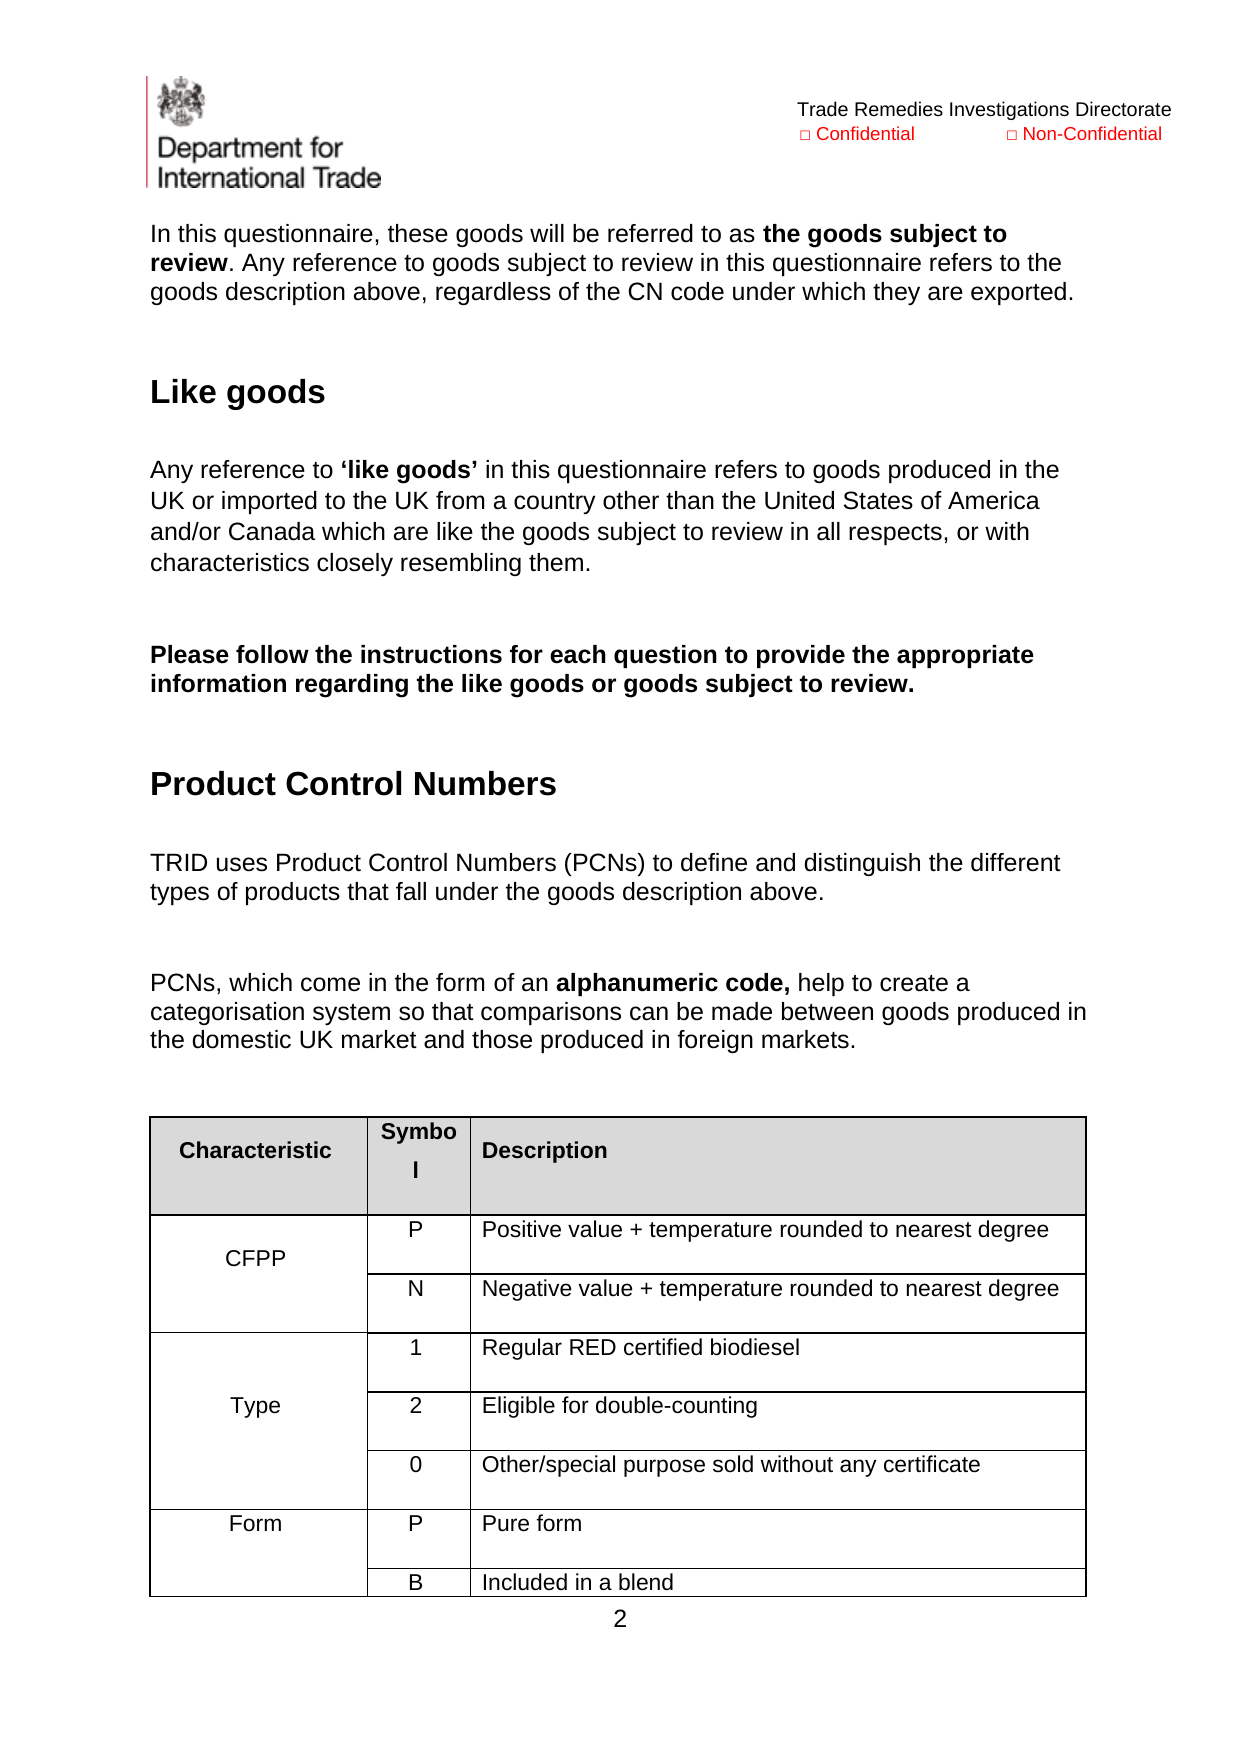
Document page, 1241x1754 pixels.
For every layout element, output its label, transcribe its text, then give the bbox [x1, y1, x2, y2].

table_cell Negative value + temperature rounded to nearest degree [471, 1275, 1085, 1332]
table_cell CFPP [151, 1216, 367, 1332]
table_cell Regular RED certified biodiesel [471, 1334, 1085, 1391]
subtitle Like goods [150, 372, 1090, 410]
table_header Description [471, 1118, 1085, 1214]
table_cell Eligible for double-counting [471, 1393, 1085, 1450]
table_cell Positive value + temperature rounded to nearest degree [471, 1216, 1085, 1273]
text PCNs, which come in the form of an alphanumeric code, help to create a categorisation system so that comparisons can be made between goods produced in the domestic UK market and those produced in foreign markets. [150, 968, 1090, 1054]
table_header Characteristic [151, 1118, 367, 1214]
table_cell Included in a blend [471, 1569, 1085, 1596]
table_cell Type [151, 1333, 367, 1509]
subtitle Product Control Numbers [150, 764, 1090, 803]
text Any reference to ‘like goods’ in this questionnaire refers to goods produced in the UK or imported to the UK from a country other than the United States of America and/or Canada which are like the goods subject to review in all respects, or with characteristics closely resembling them. [150, 456, 1090, 576]
table_cell Pure form [471, 1510, 1085, 1567]
table_cell P [368, 1510, 470, 1567]
table_header Symbol [368, 1118, 470, 1214]
text In this questionnaire, these goods will be referred to as the goods subject to review. Any reference to goods subject to review in this questionnaire refers to the goods description above, regardless of the CN code under which they are exported. [150, 219, 1090, 305]
text Please follow the instructions for each question to provide the appropriate information regarding the like goods or goods subject to review. [150, 641, 1090, 698]
table_cell 1 [368, 1334, 470, 1391]
table_cell Other/special purpose sold without any certificate [471, 1451, 1085, 1509]
text TRID uses Product Control Numbers (PCNs) to define and distinguish the different types of products that fall under the goods description above. [150, 848, 1090, 906]
table_cell P [368, 1216, 470, 1273]
table_cell 2 [368, 1393, 470, 1450]
table_cell Form [151, 1510, 367, 1596]
table_cell B [368, 1569, 470, 1596]
table_cell N [368, 1275, 470, 1332]
table_cell 0 [368, 1451, 470, 1509]
